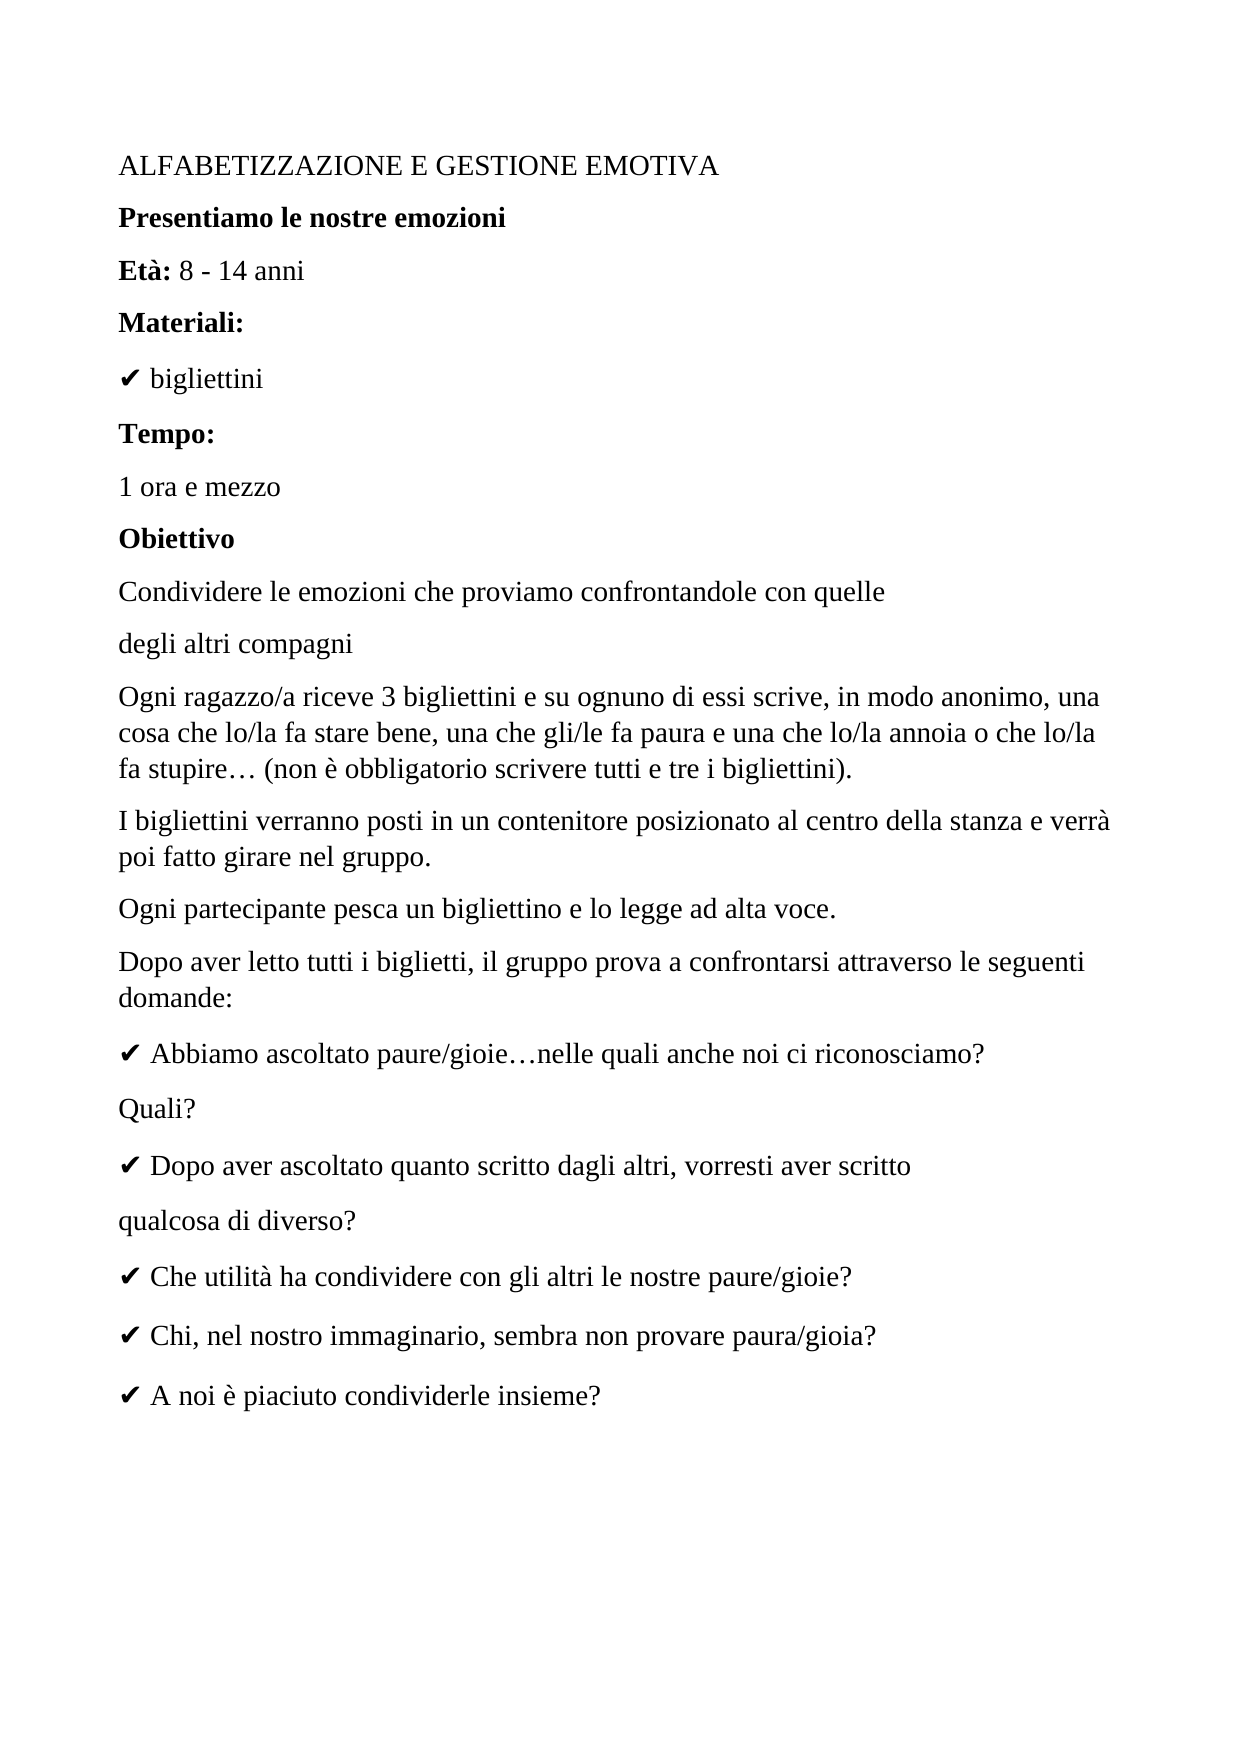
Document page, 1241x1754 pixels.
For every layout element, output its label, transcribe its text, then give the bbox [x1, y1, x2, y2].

text Quali? [118, 1092, 1122, 1125]
text Presentiamo le nostre emozioni [118, 200, 1122, 234]
text Dopo aver letto tutti i biglietti, il gruppo prova a confrontarsi attraverso le seguenti domande: [118, 944, 1122, 1013]
text Obiettivo [118, 522, 1122, 555]
text ✔ Che utilità ha condividere con gli altri le nostre paure/gioie? [118, 1256, 1122, 1295]
text Materiali: [118, 305, 1122, 339]
text 1 ora e mezzo [118, 469, 1122, 503]
text ✔ Dopo aver ascoltato quanto scritto dagli altri, vorresti aver scritto [118, 1144, 1122, 1184]
text ✔ Abbiamo ascoltato paure/gioie…nelle quali anche noi ci riconosciamo? [118, 1032, 1122, 1072]
text Tempo: [118, 417, 1122, 450]
text Ogni partecipante pesca un bigliettino e lo legge ad alta voce. [118, 892, 1122, 925]
text degli altri compagni [118, 627, 1122, 660]
text ALFABETIZZAZIONE E GESTIONE EMOTIVA [118, 148, 1122, 181]
text Età: 8 - 14 anni [118, 253, 1122, 286]
text I bigliettini verranno posti in un contenitore posizionato al centro della stanza e verrà poi fatto girare nel gruppo. [118, 803, 1122, 873]
text Condividere le emozioni che proviamo confrontandole con quelle [118, 574, 1122, 608]
text ✔ Chi, nel nostro immaginario, sembra non provare paura/gioia? [118, 1315, 1122, 1354]
text ✔ bigliettini [118, 358, 1122, 397]
text ✔ A noi è piaciuto condividerle insieme? [118, 1374, 1122, 1413]
text qualcosa di diverso? [118, 1203, 1122, 1237]
text Ogni ragazzo/a riceve 3 bigliettini e su ognuno di essi scrive, in modo anonimo, una cosa che lo/la fa stare bene, una che gli/le fa paura e una che lo/la annoia o che lo/la fa stupire… (non è obbligatorio scrivere tutti e tre i bigliettini). [118, 679, 1122, 784]
